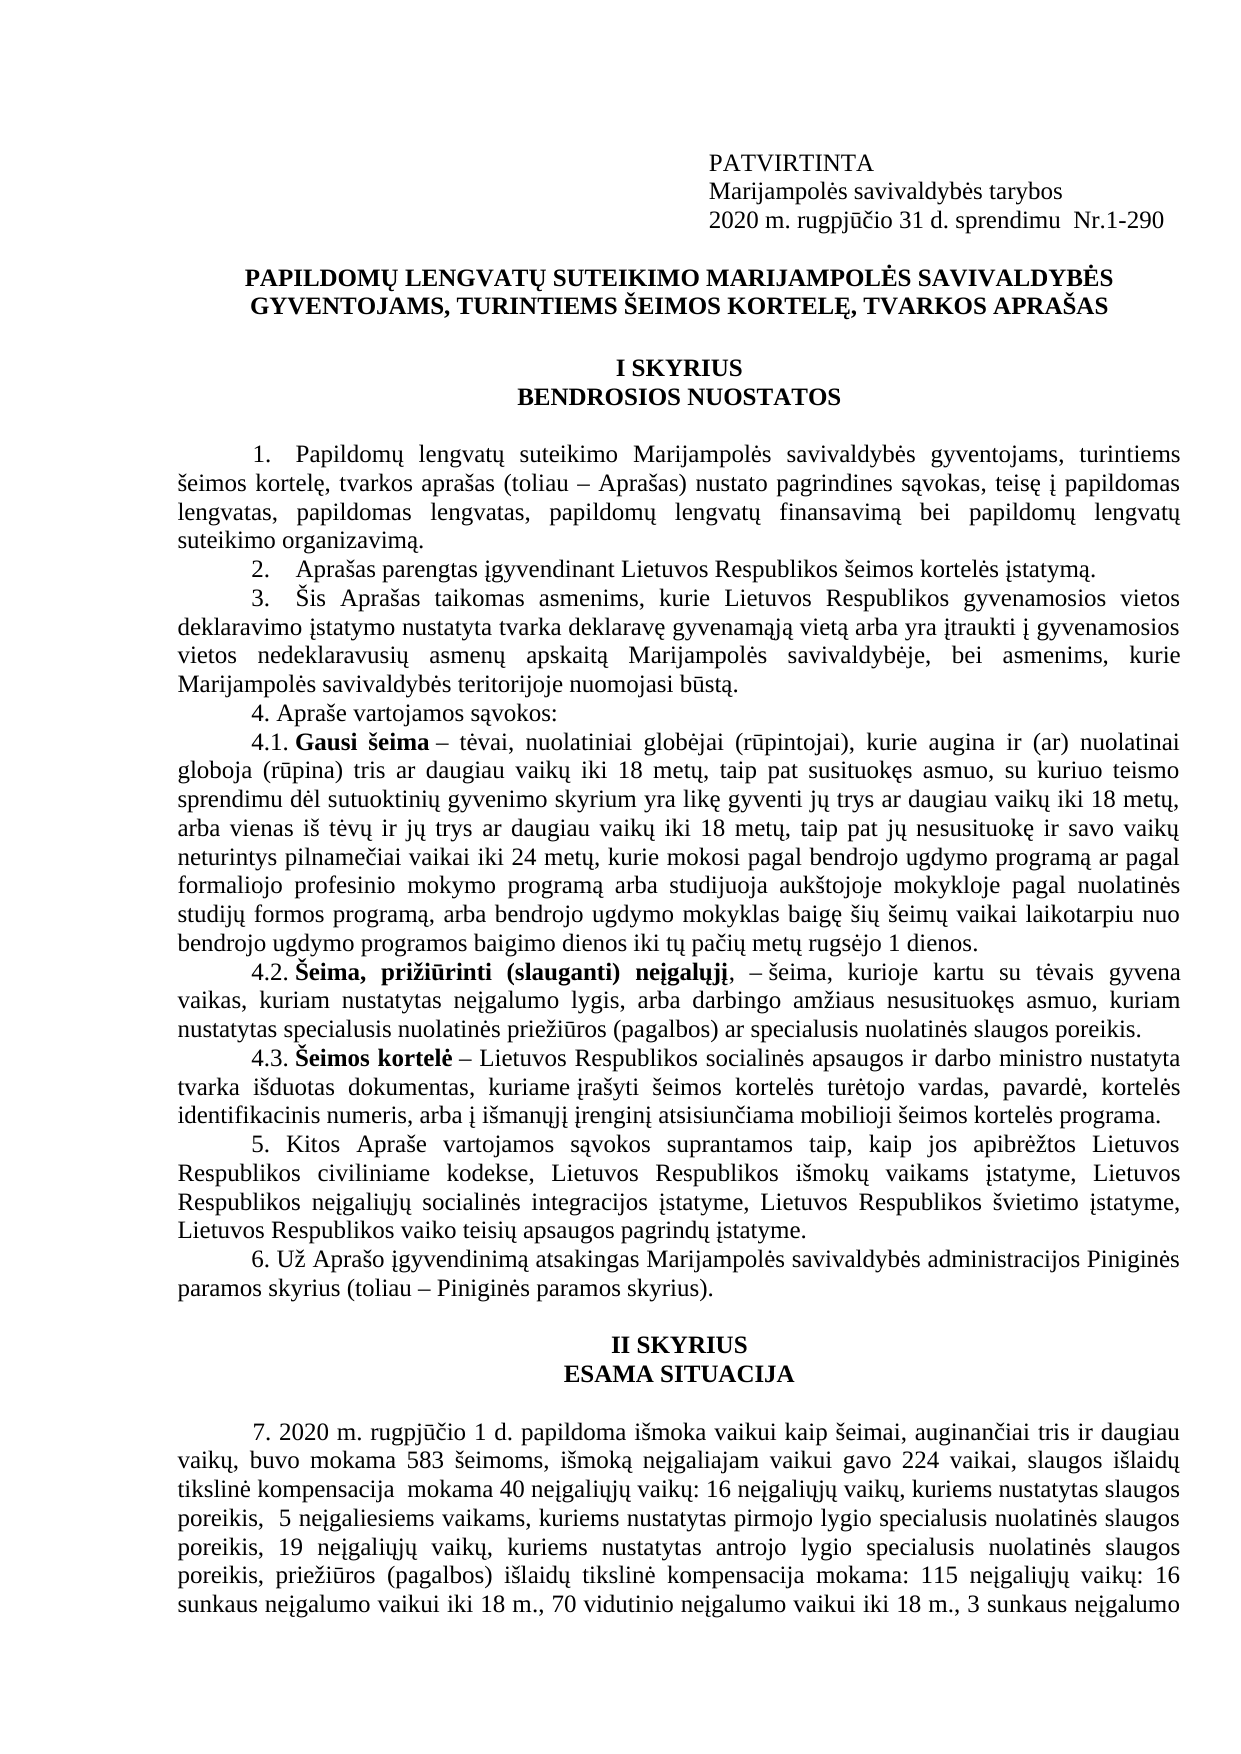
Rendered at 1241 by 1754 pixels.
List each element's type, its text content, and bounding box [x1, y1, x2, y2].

text 2. Aprašas parengtas įgyvendinant Lietuvos Respublikos šeimos kortelės įstatymą. [251, 554, 1181, 583]
text ESAMA SITUACIJA [177, 1359, 1181, 1388]
text 2020 m. rugpjūčio 31 d. sprendimu Nr.1-290 [709, 205, 1181, 234]
text 5. Kitos Apraše vartojamos sąvokos suprantamos taip, kaip jos apibrėžtos Lietuvos Respublikos civiliniame kodekse, Lietuvos Respublikos išmokų vaikams įstatyme, Lietuvos Respublikos neįgaliųjų socialinės integracijos įstatyme, Lietuvos Respublikos švietimo įstatyme, Lietuvos Respublikos vaiko teisių apsaugos pagrindų įstatyme. [177, 1129, 1181, 1244]
text 3. Šis Aprašas taikomas asmenims, kurie Lietuvos Respublikos gyvenamosios vietos deklaravimo įstatymo nustatyta tvarka deklaravę gyvenamąją vietą arba yra įtraukti į gyvenamosios vietos nedeklaravusių asmenų apskaitą Marijampolės savivaldybėje, bei asmenims, kurie Marijampolės savivaldybės teritorijoje nuomojasi būstą. [177, 583, 1181, 698]
text 6. Už Aprašo įgyvendinimą atsakingas Marijampolės savivaldybės administracijos Piniginės paramos skyrius (toliau – Piniginės paramos skyrius). [177, 1244, 1181, 1302]
text 4.2. Šeima, prižiūrinti (slauganti) neįgalųjį, – šeima, kurioje kartu su tėvais gyvena vaikas, kuriam nustatytas neįgalumo lygis, arba darbingo amžiaus nesusituokęs asmuo, kuriam nustatytas specialusis nuolatinės priežiūros (pagalbos) ar specialusis nuolatinės slaugos poreikis. [177, 957, 1181, 1043]
text I SKYRIUS [177, 353, 1181, 382]
text PATVIRTINTA [709, 148, 1181, 176]
text 4.1. Gausi šeima – tėvai, nuolatiniai globėjai (rūpintojai), kurie augina ir (ar) nuolatinai globoja (rūpina) tris ar daugiau vaikų iki 18 metų, taip pat susituokęs asmuo, su kuriuo teismo sprendimu dėl sutuoktinių gyvenimo skyrium yra likę gyventi jų trys ar daugiau vaikų iki 18 metų, arba vienas iš tėvų ir jų trys ar daugiau vaikų iki 18 metų, taip pat jų nesusituokę ir savo vaikų neturintys pilnamečiai vaikai iki 24 metų, kurie mokosi pagal bendrojo ugdymo programą ar pagal formaliojo profesinio mokymo programą arba studijuoja aukštojoje mokykloje pagal nuolatinės studijų formos programą, arba bendrojo ugdymo mokyklas baigę šių šeimų vaikai laikotarpiu nuo bendrojo ugdymo programos baigimo dienos iki tų pačių metų rugsėjo 1 dienos. [177, 727, 1181, 957]
text 7. 2020 m. rugpjūčio 1 d. papildoma išmoka vaikui kaip šeimai, auginančiai tris ir daugiau vaikų, buvo mokama 583 šeimoms, išmoką neįgaliajam vaikui gavo 224 vaikai, slaugos išlaidų tikslinė kompensacija mokama 40 neįgaliųjų vaikų: 16 neįgaliųjų vaikų, kuriems nustatytas slaugos poreikis, 5 neįgaliesiems vaikams, kuriems nustatytas pirmojo lygio specialusis nuolatinės slaugos poreikis, 19 neįgaliųjų vaikų, kuriems nustatytas antrojo lygio specialusis nuolatinės slaugos poreikis, priežiūros (pagalbos) išlaidų tikslinė kompensacija mokama: 115 neįgaliųjų vaikų: 16 sunkaus neįgalumo vaikui iki 18 m., 70 vidutinio neįgalumo vaikui iki 18 m., 3 sunkaus neįgalumo [177, 1417, 1181, 1618]
text BENDROSIOS NUOSTATOS [177, 382, 1181, 411]
text PAPILDOMŲ LENGVATŲ SUTEIKIMO MARIJAMPOLĖS SAVIVALDYBĖS GYVENTOJAMS, TURINTIEMS ŠEIMOS KORTELĘ, TVARKOS APRAŠAS [177, 263, 1181, 320]
text 4.3. Šeimos kortelė – Lietuvos Respublikos socialinės apsaugos ir darbo ministro nustatyta tvarka išduotas dokumentas, kuriame įrašyti šeimos kortelės turėtojo vardas, pavardė, kortelės identifikacinis numeris, arba į išmanųjį įrenginį atsisiunčiama mobilioji šeimos kortelės programa. [177, 1043, 1181, 1129]
text 1. Papildomų lengvatų suteikimo Marijampolės savivaldybės gyventojams, turintiems šeimos kortelę, tvarkos aprašas (toliau – Aprašas) nustato pagrindines sąvokas, teisę į papildomas lengvatas, papildomas lengvatas, papildomų lengvatų finansavimą bei papildomų lengvatų suteikimo organizavimą. [177, 439, 1181, 554]
text Marijampolės savivaldybės tarybos [709, 176, 1181, 205]
text 4. Apraše vartojamos sąvokos: [177, 698, 1181, 727]
text II SKYRIUS [177, 1331, 1181, 1359]
